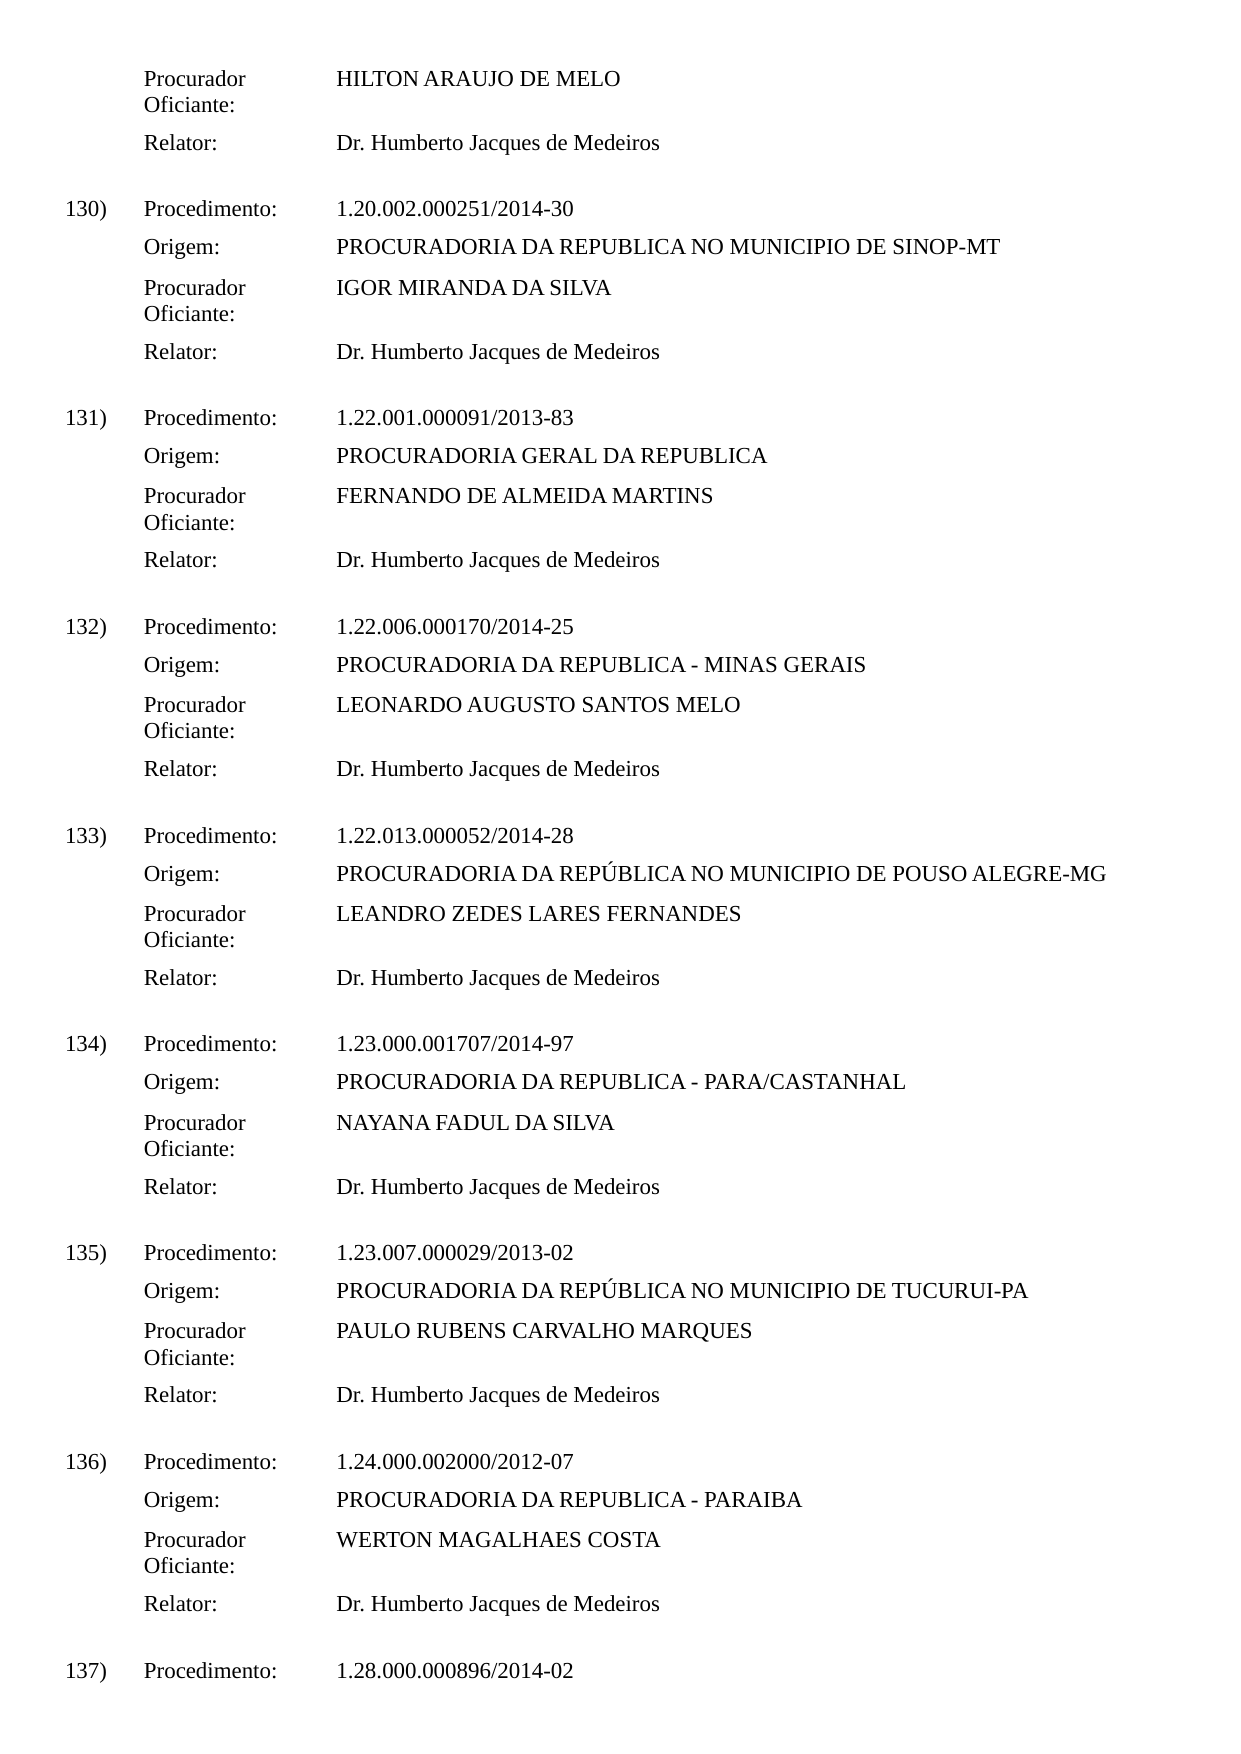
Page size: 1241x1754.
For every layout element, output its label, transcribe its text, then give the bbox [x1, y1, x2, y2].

table_cell PROCURADORIA GERAL DA REPUBLICA [330, 436, 1181, 477]
table_cell [59, 477, 138, 541]
table_cell PROCURADORIA DA REPUBLICA - PARA/CASTANHAL [330, 1063, 1181, 1103]
table_cell Dr. Humberto Jacques de Medeiros [330, 1167, 1181, 1207]
table_cell Origem: [138, 1271, 330, 1312]
table_cell PROCURADORIA DA REPUBLICA - PARAIBA [330, 1480, 1181, 1520]
table_cell Origem: [138, 1063, 330, 1103]
table_header 1.23.007.000029/2013-02 [330, 1234, 1181, 1271]
table_cell Origem: [138, 228, 330, 268]
table_header 136) [59, 1442, 138, 1480]
table_cell [59, 1271, 138, 1312]
table_cell [59, 854, 138, 894]
table_header 134) [59, 1025, 138, 1063]
table_header Procedimento: [138, 1651, 330, 1689]
table_cell Origem: [138, 854, 330, 894]
table_cell [59, 332, 138, 372]
table_cell WERTON MAGALHAES COSTA [330, 1520, 1181, 1584]
table_cell PROCURADORIA DA REPUBLICA - MINAS GERAIS [330, 645, 1181, 685]
table_cell Relator: [138, 1585, 330, 1625]
table_cell PROCURADORIA DA REPUBLICA NO MUNICIPIO DE SINOP-MT [330, 228, 1181, 268]
table_cell IGOR MIRANDA DA SILVA [330, 268, 1181, 332]
table_cell Relator: [138, 541, 330, 581]
table_cell Dr. Humberto Jacques de Medeiros [330, 1376, 1181, 1416]
table_cell [59, 1103, 138, 1167]
table_header 130) [59, 190, 138, 228]
table_cell [59, 268, 138, 332]
table_cell [59, 123, 138, 163]
table_header 1.22.006.000170/2014-25 [330, 607, 1181, 645]
table_cell Procurador Oficiante: [138, 894, 330, 958]
table_cell Procurador Oficiante: [138, 477, 330, 541]
table_cell Dr. Humberto Jacques de Medeiros [330, 332, 1181, 372]
table_cell Dr. Humberto Jacques de Medeiros [330, 958, 1181, 998]
table_cell [59, 436, 138, 477]
table_cell Procurador Oficiante: [138, 1312, 330, 1376]
table_cell Origem: [138, 436, 330, 477]
table_cell Dr. Humberto Jacques de Medeiros [330, 123, 1181, 163]
table_cell FERNANDO DE ALMEIDA MARTINS [330, 477, 1181, 541]
table_header 1.23.000.001707/2014-97 [330, 1025, 1181, 1063]
table_cell Procurador Oficiante: [138, 1103, 330, 1167]
table_cell LEANDRO ZEDES LARES FERNANDES [330, 894, 1181, 958]
table_cell Procurador Oficiante: [138, 685, 330, 749]
table_header Procedimento: [138, 607, 330, 645]
table_cell [59, 958, 138, 998]
table_header 1.24.000.002000/2012-07 [330, 1442, 1181, 1480]
table_header 131) [59, 399, 138, 436]
table_header 1.22.013.000052/2014-28 [330, 816, 1181, 854]
table_cell NAYANA FADUL DA SILVA [330, 1103, 1181, 1167]
table_cell Procurador Oficiante: [138, 268, 330, 332]
table_cell Relator: [138, 123, 330, 163]
table_cell [59, 1585, 138, 1625]
table_header 133) [59, 816, 138, 854]
table_header 1.20.002.000251/2014-30 [330, 190, 1181, 228]
table_cell Origem: [138, 645, 330, 685]
table_header Procedimento: [138, 816, 330, 854]
table_cell Relator: [138, 958, 330, 998]
table_cell [59, 750, 138, 790]
table_cell Dr. Humberto Jacques de Medeiros [330, 1585, 1181, 1625]
table_cell Procurador Oficiante: [138, 59, 330, 123]
table_cell Procurador Oficiante: [138, 1520, 330, 1584]
table_cell Relator: [138, 750, 330, 790]
table_cell HILTON ARAUJO DE MELO [330, 59, 1181, 123]
table_cell Origem: [138, 1480, 330, 1520]
table_cell [59, 1376, 138, 1416]
table_cell Relator: [138, 332, 330, 372]
table_header 1.22.001.000091/2013-83 [330, 399, 1181, 436]
table_cell [59, 541, 138, 581]
table_cell PROCURADORIA DA REPÚBLICA NO MUNICIPIO DE POUSO ALEGRE-MG [330, 854, 1181, 894]
table_header 137) [59, 1651, 138, 1689]
table_header Procedimento: [138, 1234, 330, 1271]
table_cell Dr. Humberto Jacques de Medeiros [330, 750, 1181, 790]
table_cell Dr. Humberto Jacques de Medeiros [330, 541, 1181, 581]
table_header 132) [59, 607, 138, 645]
table_cell [59, 228, 138, 268]
table_header Procedimento: [138, 1025, 330, 1063]
table_cell [59, 1520, 138, 1584]
table_cell LEONARDO AUGUSTO SANTOS MELO [330, 685, 1181, 749]
table_cell [59, 685, 138, 749]
table_cell [59, 59, 138, 123]
table_cell [59, 1312, 138, 1376]
table_cell [59, 645, 138, 685]
table_cell [59, 1480, 138, 1520]
table_header 135) [59, 1234, 138, 1271]
table_cell PAULO RUBENS CARVALHO MARQUES [330, 1312, 1181, 1376]
table_cell PROCURADORIA DA REPÚBLICA NO MUNICIPIO DE TUCURUI-PA [330, 1271, 1181, 1312]
table_cell [59, 1063, 138, 1103]
table_cell Relator: [138, 1167, 330, 1207]
table_header Procedimento: [138, 399, 330, 436]
table_cell [59, 894, 138, 958]
table_header Procedimento: [138, 1442, 330, 1480]
table_cell [59, 1167, 138, 1207]
table_header 1.28.000.000896/2014-02 [330, 1651, 1181, 1689]
table_cell Relator: [138, 1376, 330, 1416]
table_header Procedimento: [138, 190, 330, 228]
